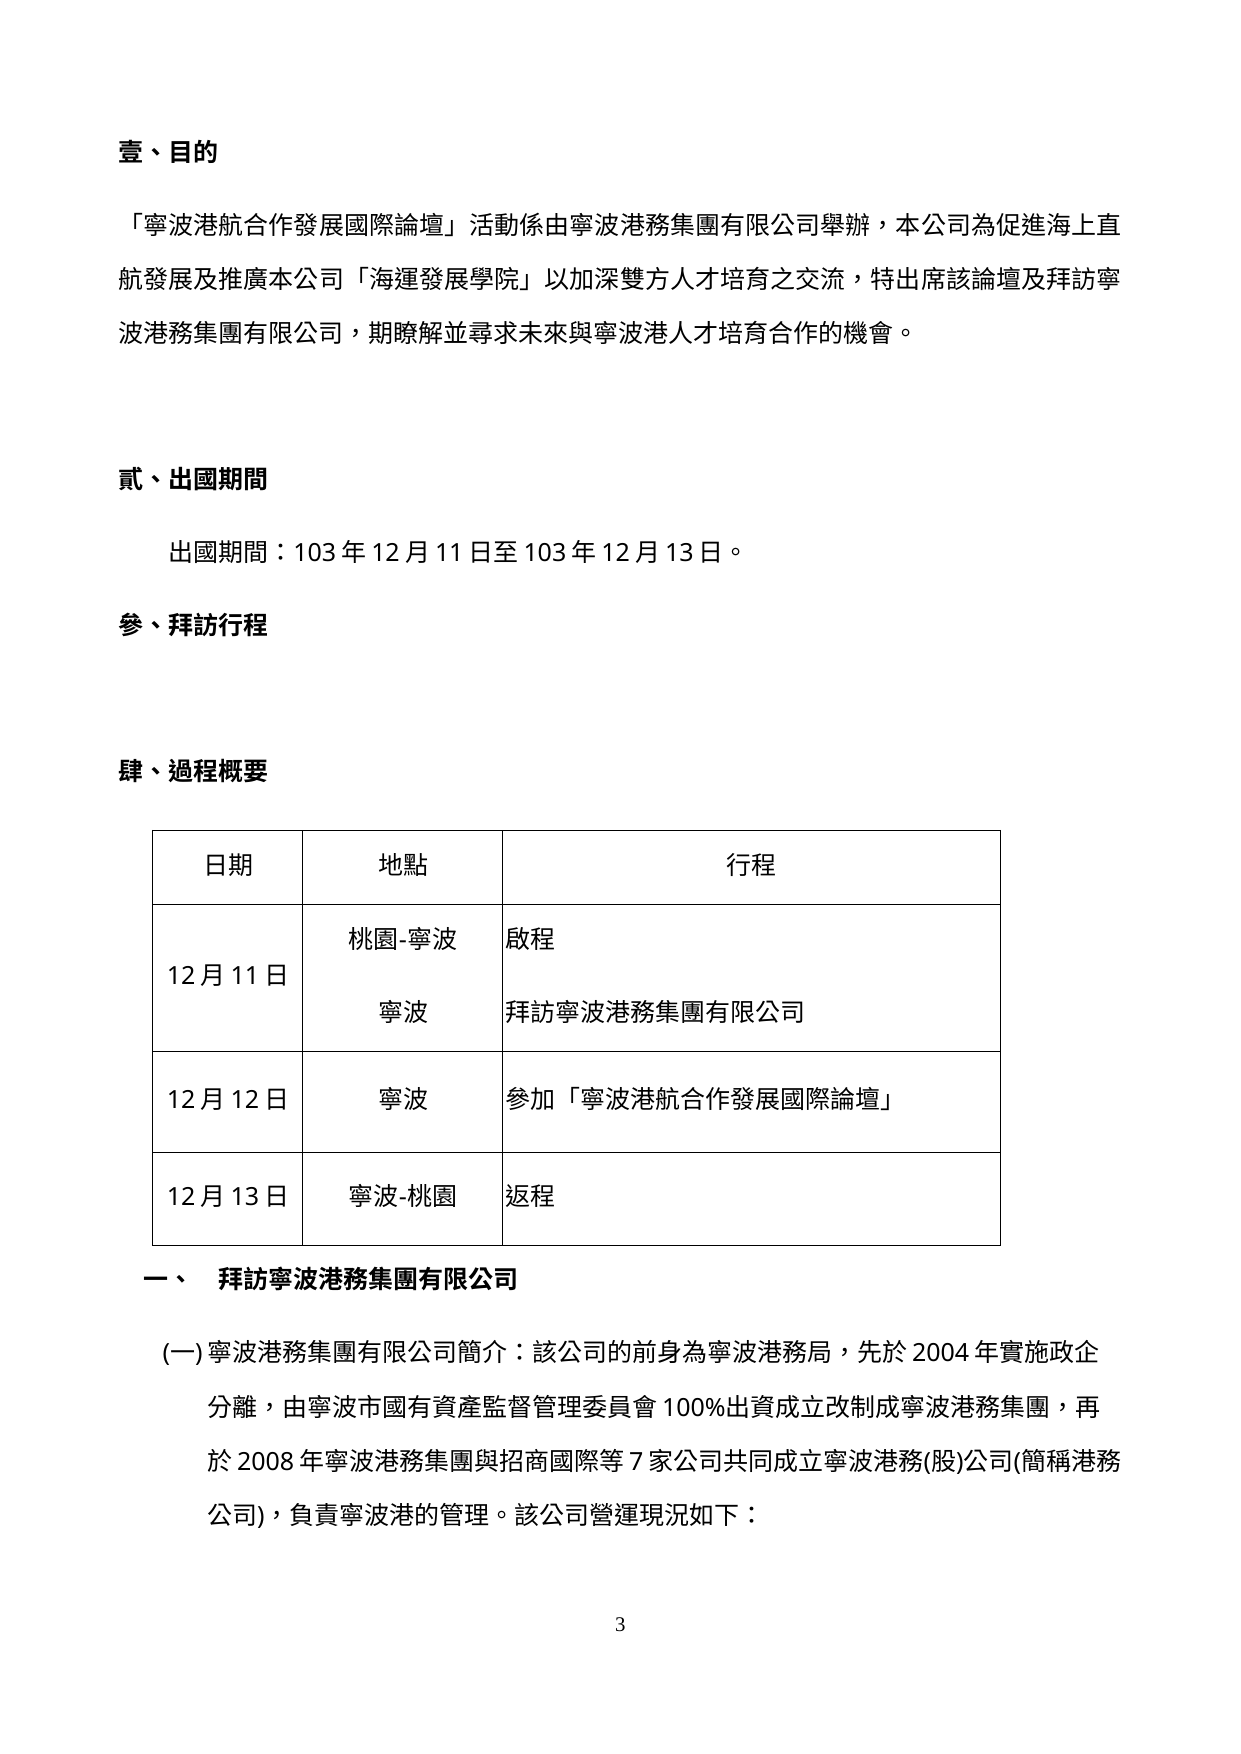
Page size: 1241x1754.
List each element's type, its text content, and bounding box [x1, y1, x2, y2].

table_cell 12月13日 [153, 1153, 302, 1244]
text 貳、出國期間 [118, 445, 1122, 499]
table_header 行程 [503, 831, 1000, 904]
text 壹、目的 [118, 118, 1122, 172]
table_cell 桃園-寧波 寧波 [303, 905, 502, 1051]
list 寧波港務集團有限公司簡介：該公司的前身為寧波港務局，先於2004年實施政企分離，由寧波市國有資產監督管理委員會100%出資成立改制成寧波港務集團，再於2008年寧波港務集團與招商國際等7家公司共同成立寧波港務(股)公司(簡稱港務公司)，負責寧波港的管理。該公司營運現況如下： [162, 1318, 1122, 1535]
table_header 地點 [303, 831, 502, 904]
text 肆、過程概要 [118, 737, 1122, 791]
text 參、拜訪行程 [118, 591, 1122, 645]
table_cell 啟程 拜訪寧波港務集團有限公司 [503, 905, 1000, 1051]
table_cell 寧波-桃園 [303, 1153, 502, 1244]
table_cell 12月11日 [153, 905, 302, 1051]
table_cell 參加「寧波港航合作發展國際論壇」 [503, 1052, 1000, 1152]
table_cell 12月12日 [153, 1052, 302, 1152]
table_cell 寧波 [303, 1052, 502, 1152]
table_header 日期 [153, 831, 302, 904]
table_cell 返程 [503, 1153, 1000, 1244]
text 出國期間：103年12月11日至103年12月13日。 [118, 518, 1122, 572]
list 拜訪寧波港務集團有限公司 [143, 810, 1122, 1300]
text 「寧波港航合作發展國際論壇」活動係由寧波港務集團有限公司舉辦，本公司為促進海上直航發展及推廣本公司「海運發展學院」以加深雙方人才培育之交流，特出席該論壇及拜訪寧波港務集團有限公司，期瞭解並尋求未來與寧波港人才培育合作的機會。 [118, 191, 1122, 353]
